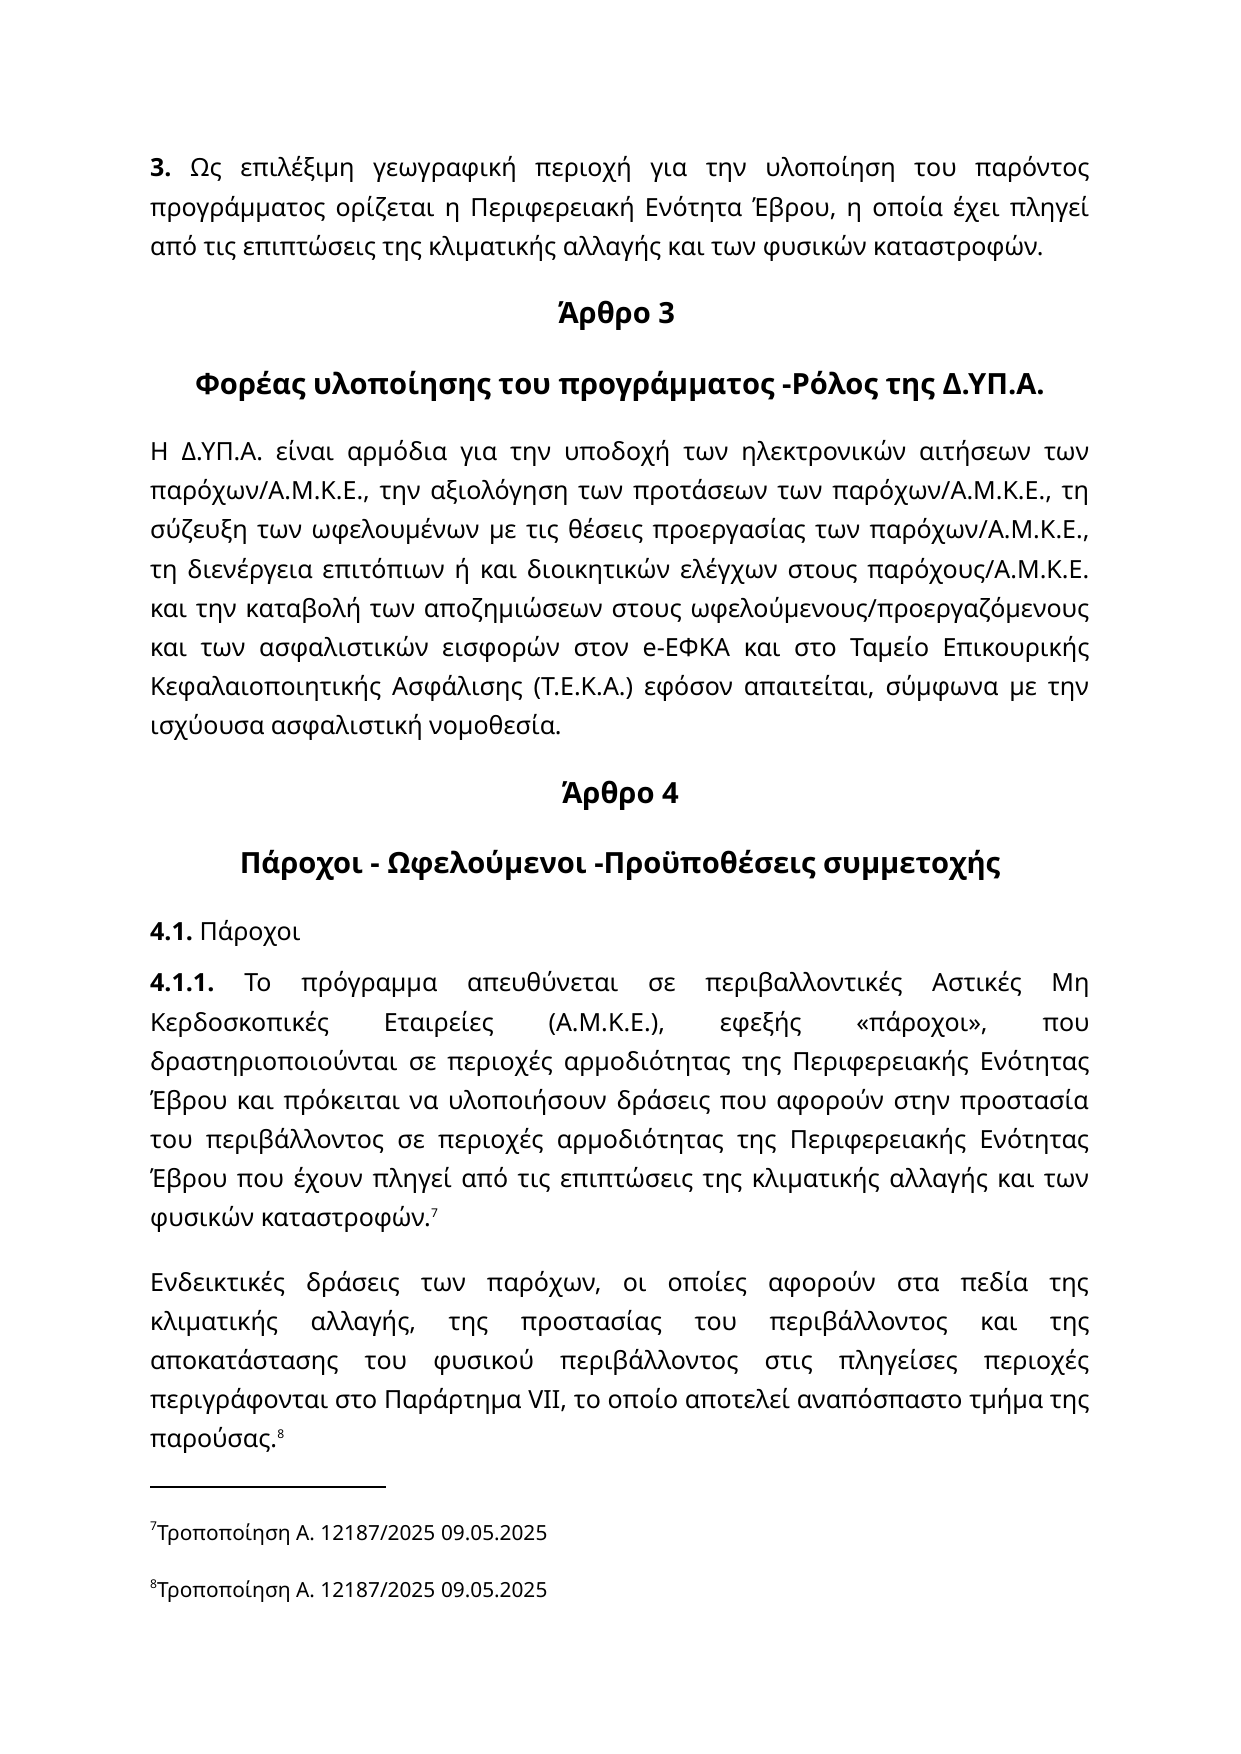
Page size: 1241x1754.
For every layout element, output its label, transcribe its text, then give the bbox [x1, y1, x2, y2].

text Η Δ.ΥΠ.Α. είναι αρμόδια για την υποδοχή των ηλεκτρονικών αιτήσεων των παρόχων/Α.Μ.Κ.Ε., την αξιολόγηση των προτάσεων των παρόχων/Α.Μ.Κ.Ε., τη σύζευξη των ωφελουμένων με τις θέσεις προεργασίας των παρόχων/Α.Μ.Κ.Ε., τη διενέργεια επιτόπιων ή και διοικητικών ελέγχων στους παρόχους/Α.Μ.Κ.Ε. και την καταβολή των αποζημιώσεων στους ωφελούμενους/προεργαζόμενους και των ασφαλιστικών εισφορών στον e-ΕΦΚΑ και στο Ταμείο Επικουρικής Κεφαλαιοποιητικής Ασφάλισης (Τ.Ε.Κ.Α.) εφόσον απαιτείται, σύμφωνα με την ισχύουσα ασφαλιστική νομοθεσία. [150, 434, 1090, 742]
text 4.1.1. Το πρόγραμμα απευθύνεται σε περιβαλλοντικές Αστικές Μη Κερδοσκοπικές Εταιρείες (Α.Μ.Κ.Ε.), εφεξής «πάροχοι», που δραστηριοποιούνται σε περιοχές αρμοδιότητας της Περιφερειακής Ενότητας Έβρου και πρόκειται να υλοποιήσουν δράσεις που αφορούν στην προστασία του περιβάλλοντος σε περιοχές αρμοδιότητας της Περιφερειακής Ενότητας Έβρου που έχουν πληγεί από τις επιπτώσεις της κλιματικής αλλαγής και των φυσικών καταστροφών. [150, 965, 1090, 1234]
subtitle Πάροχοι - Ωφελούμενοι -Προϋποθέσεις συμμετοχής [150, 843, 1090, 882]
text Τροποποίηση A. 12187/2025 09.05.2025 [150, 1576, 1090, 1604]
subtitle Άρθρο 4 [150, 772, 1090, 812]
text 3. Ως επιλέξιμη γεωγραφική περιοχή για την υλοποίηση του παρόντος προγράμματος ορίζεται η Περιφερειακή Ενότητα Έβρου, η οποία έχει πληγεί από τις επιπτώσεις της κλιματικής αλλαγής και των φυσικών καταστροφών. [150, 150, 1090, 262]
text 4.1. Πάροχοι [150, 913, 1090, 947]
subtitle Φορέας υλοποίησης του προγράμματος -Ρόλος της Δ.ΥΠ.Α. [150, 363, 1090, 403]
subtitle Άρθρο 3 [150, 292, 1090, 332]
text Τροποποίηση A. 12187/2025 09.05.2025 [150, 1518, 1090, 1546]
text Ενδεικτικές δράσεις των παρόχων, οι οποίες αφορούν στα πεδία της κλιματικής αλλαγής, της προστασίας του περιβάλλοντος και της αποκατάστασης του φυσικού περιβάλλοντος στις πληγείσες περιοχές περιγράφονται στο Παράρτημα VII, το οποίο αποτελεί αναπόσπαστο τμήμα της παρούσας. [150, 1264, 1090, 1455]
